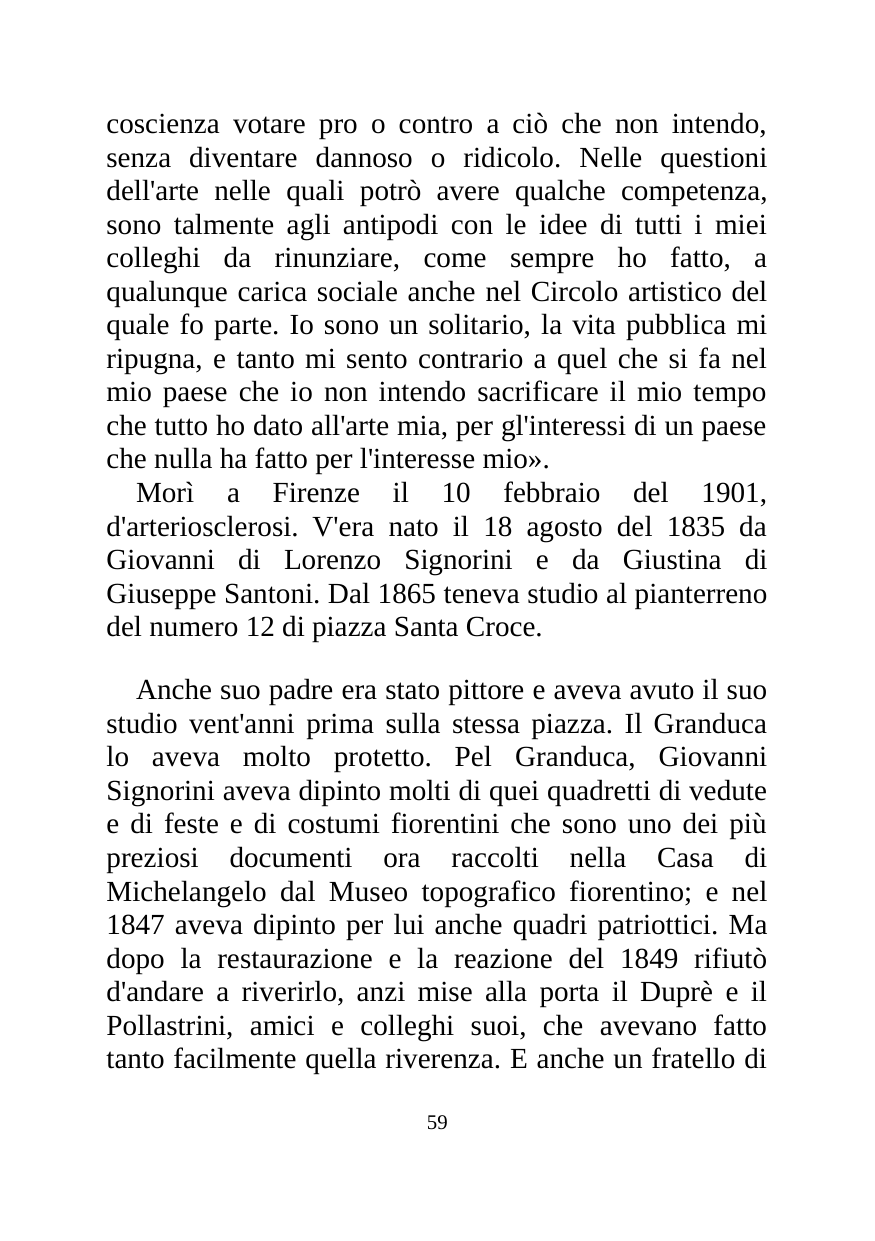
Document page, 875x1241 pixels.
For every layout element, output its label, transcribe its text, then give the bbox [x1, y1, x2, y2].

text Morì a Firenze il 10 febbraio del 1901, d'arteriosclerosi. V'era nato il 18 agosto del 1835 da Giovanni di Lorenzo Signorini e da Giustina di Giuseppe Santoni. Dal 1865 teneva studio al pianterreno del numero 12 di piazza Santa Croce. [106, 475, 768, 643]
text coscienza votare pro o contro a ciò che non intendo, senza diventare dannoso o ridicolo. Nelle questioni dell'arte nelle quali potrò avere qualche competenza, sono talmente agli antipodi con le idee di tutti i miei colleghi da rinunziare, come sempre ho fatto, a qualunque carica sociale anche nel Circolo artistico del quale fo parte. Io sono un solitario, la vita pubblica mi ripugna, e tanto mi sento contrario a quel che si fa nel mio paese che io non intendo sacrificare il mio tempo che tutto ho dato all'arte mia, per gl'interessi di un paese che nulla ha fatto per l'interesse mio». [106, 106, 768, 475]
text Anche suo padre era stato pittore e aveva avuto il suo studio vent'anni prima sulla stessa piazza. Il Granduca lo aveva molto protetto. Pel Granduca, Giovanni Signorini aveva dipinto molti di quei quadretti di vedute e di feste e di costumi fiorentini che sono uno dei più preziosi documenti ora raccolti nella Casa di Michelangelo dal Museo topografico fiorentino; e nel 1847 aveva dipinto per lui anche quadri patriottici. Ma dopo la restaurazione e la reazione del 1849 rifiutò d'andare a riverirlo, anzi mise alla porta il Duprè e il Pollastrini, amici e colleghi suoi, che avevano fatto tanto facilmente quella riverenza. E anche un fratello di [106, 672, 768, 1075]
